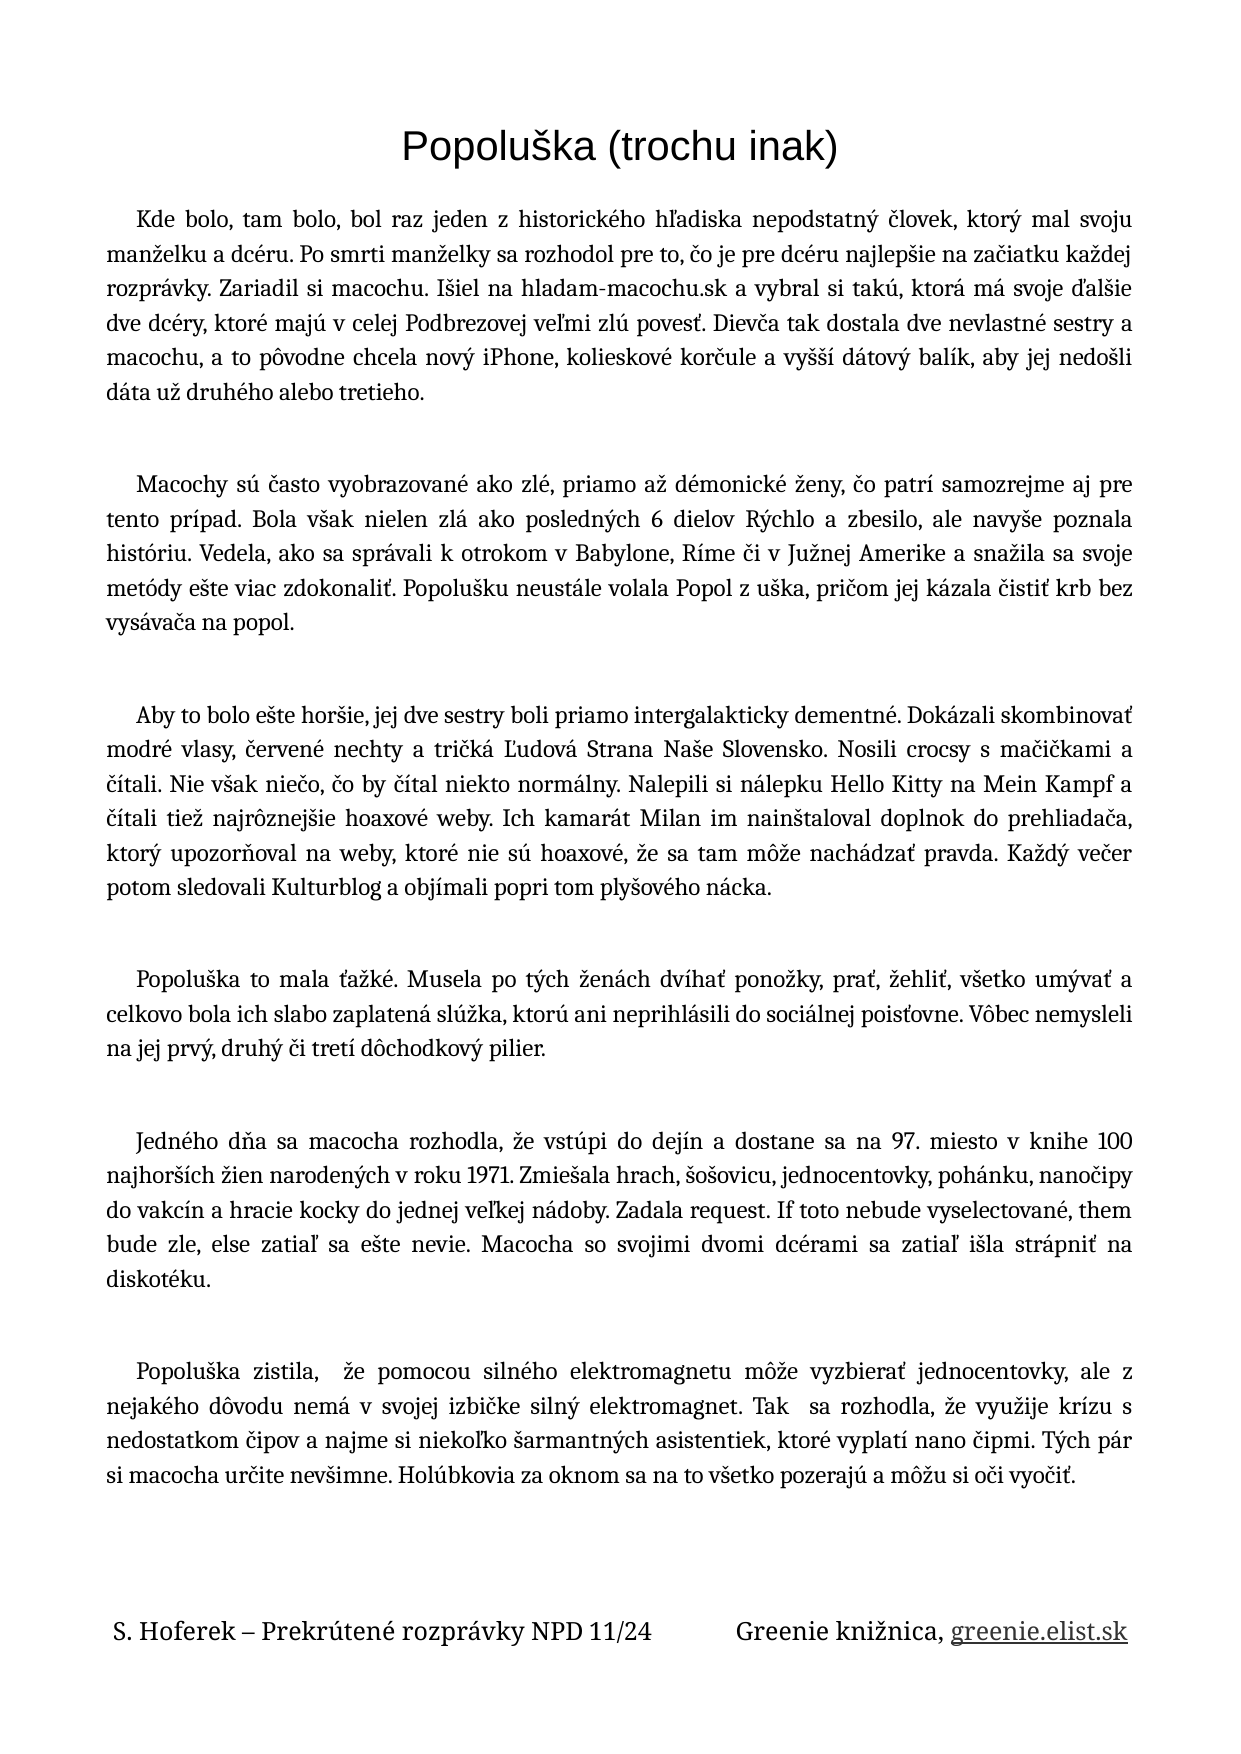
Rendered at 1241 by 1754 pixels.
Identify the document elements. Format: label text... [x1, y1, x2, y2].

subtitle Popoluška (trochu inak) [106, 121, 1134, 169]
text Macochy sú často vyobrazované ako zlé, priamo až démonické ženy, čo patrí samozrejme aj pre tento prípad. Bola však nielen zlá ako posledných 6 dielov Rýchlo a zbesilo, ale navyše poznala históriu. Vedela, ako sa správali k otrokom v Babylone, Ríme či v Južnej Amerike a snažila sa svoje metódy ešte viac zdokonaliť. Popolušku neustále volala Popol z uška, pričom jej kázala čistiť krb bez vysávača na popol. [106, 470, 1134, 637]
text Popoluška zistila, že pomocou silného elektromagnetu môže vyzbierať jednocentovky, ale z nejakého dôvodu nemá v svojej izbičke silný elektromagnet. Tak sa rozhodla, že využije krízu s nedostatkom čipov a najme si niekoľko šarmantných asistentiek, ktoré vyplatí nano čipmi. Tých pár si macocha určite nevšimne. Holúbkovia za oknom sa na to všetko pozerajú a môžu si oči vyočiť. [106, 1357, 1134, 1489]
text Kde bolo, tam bolo, bol raz jeden z historického hľadiska nepodstatný človek, ktorý mal svoju manželku a dcéru. Po smrti manželky sa rozhodol pre to, čo je pre dcéru najlepšie na začiatku každej rozprávky. Zariadil si macochu. Išiel na hladam-macochu.sk a vybral si takú, ktorá má svoje ďalšie dve dcéry, ktoré majú v celej Podbrezovej veľmi zlú povesť. Dievča tak dostala dve nevlastné sestry a macochu, a to pôvodne chcela nový iPhone, kolieskové korčule a vyšší dátový balík, aby jej nedošli dáta už druhého alebo tretieho. [106, 205, 1134, 406]
text Popoluška to mala ťažké. Musela po tých ženách dvíhať ponožky, prať, žehliť, všetko umývať a celkovo bola ich slabo zaplatená slúžka, ktorú ani neprihlásili do sociálnej poisťovne. Vôbec nemysleli na jej prvý, druhý či tretí dôchodkový pilier. [106, 965, 1134, 1063]
text Jedného dňa sa macocha rozhodla, že vstúpi do dejín a dostane sa na 97. miesto v knihe 100 najhorších žien narodených v roku 1971. Zmiešala hrach, šošovicu, jednocentovky, pohánku, nanočipy do vakcín a hracie kocky do jednej veľkej nádoby. Zadala request. If toto nebude vyselectované, them bude zle, else zatiaľ sa ešte nevie. Macocha so svojimi dvomi dcérami sa zatiaľ išla strápniť na diskotéku. [106, 1127, 1134, 1293]
text Aby to bolo ešte horšie, jej dve sestry boli priamo intergalakticky dementné. Dokázali skombinovať modré vlasy, červené nechty a tričká Ľudová Strana Naše Slovensko. Nosili crocsy s mačičkami a čítali. Nie však niečo, čo by čítal niekto normálny. Nalepili si nálepku Hello Kitty na Mein Kampf a čítali tiež najrôznejšie hoaxové weby. Ich kamarát Milan im nainštaloval doplnok do prehliadača, ktorý upozorňoval na weby, ktoré nie sú hoaxové, že sa tam môže nachádzať pravda. Každý večer potom sledovali Kulturblog a objímali popri tom plyšového nácka. [106, 701, 1134, 902]
